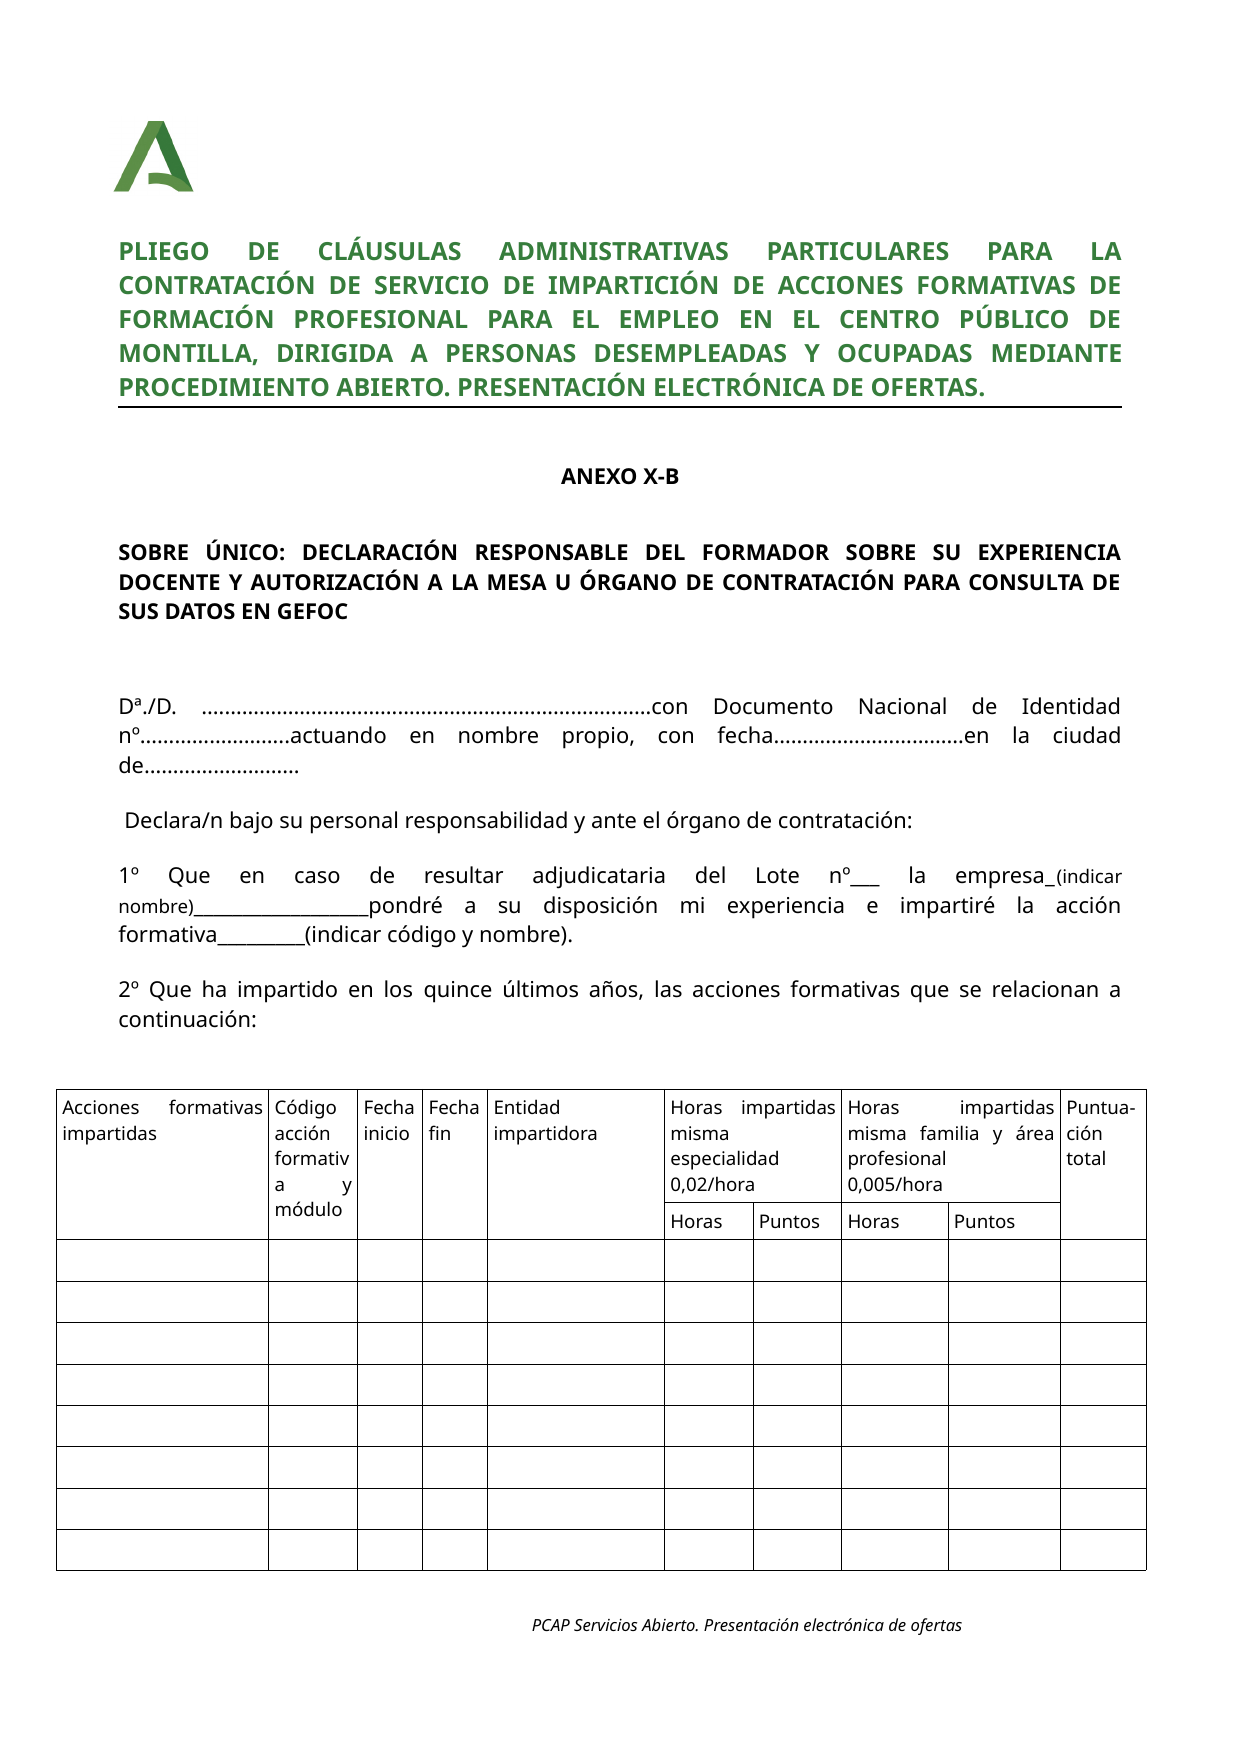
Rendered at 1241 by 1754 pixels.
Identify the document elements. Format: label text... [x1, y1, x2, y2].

table_header Fecha inicio [358, 1090, 422, 1239]
text 1º Que en caso de resultar adjudicataria del Lote nº___ la empresa_(indicar nombre)__________________pondré a su disposición mi experiencia e impartiré la acción formativa_________(indicar código y nombre). [118, 860, 1122, 949]
table_cell [1061, 1240, 1146, 1281]
table_cell [358, 1323, 422, 1363]
table_header Horas impartidas misma especialidad 0,02/hora [665, 1090, 841, 1202]
table_cell [269, 1489, 357, 1529]
text Declara/n bajo su personal responsabilidad y ante el órgano de contratación: [124, 805, 1122, 835]
table_cell [423, 1323, 487, 1363]
table_cell [754, 1406, 841, 1446]
table_cell [1061, 1282, 1146, 1322]
table_cell [842, 1489, 948, 1529]
table_cell Puntos [949, 1203, 1060, 1239]
text SOBRE ÚNICO: DECLARACIÓN RESPONSABLE DEL FORMADOR SOBRE SU EXPERIENCIA DOCENTE Y AUTORIZACIÓN A LA MESA U ÓRGANO DE CONTRATACIÓN PARA CONSULTA DE SUS DATOS EN GEFOC [118, 537, 1122, 626]
table_cell [665, 1406, 753, 1446]
table_cell [1061, 1530, 1146, 1570]
table_cell [949, 1447, 1060, 1487]
table_cell [949, 1406, 1060, 1446]
table_cell [423, 1530, 487, 1570]
table_cell [842, 1447, 948, 1487]
table_cell [949, 1323, 1060, 1363]
table_cell [842, 1406, 948, 1446]
table_cell Horas [842, 1203, 948, 1239]
table_cell [358, 1365, 422, 1405]
table_cell [358, 1489, 422, 1529]
table_cell [57, 1406, 268, 1446]
table_cell [57, 1282, 268, 1322]
table_cell [358, 1530, 422, 1570]
table_cell [488, 1282, 664, 1322]
table_cell [842, 1282, 948, 1322]
table_cell [754, 1447, 841, 1487]
table_cell [423, 1489, 487, 1529]
table_cell Puntos [754, 1203, 841, 1239]
table_cell [57, 1365, 268, 1405]
table_cell [1061, 1323, 1146, 1363]
table_cell [754, 1530, 841, 1570]
table_cell [269, 1406, 357, 1446]
table_cell [488, 1489, 664, 1529]
table_cell [949, 1240, 1060, 1281]
text ANEXO X-B [118, 461, 1122, 491]
table_cell [57, 1447, 268, 1487]
table_cell [665, 1365, 753, 1405]
table_cell [269, 1282, 357, 1322]
table_cell [754, 1365, 841, 1405]
table_cell [488, 1365, 664, 1405]
table_cell [57, 1323, 268, 1363]
table_cell [754, 1240, 841, 1281]
text 2º Que ha impartido en los quince últimos años, las acciones formativas que se relacionan a continuación: [118, 974, 1122, 1034]
table_cell [754, 1323, 841, 1363]
table_cell [488, 1406, 664, 1446]
table_cell [269, 1365, 357, 1405]
table_cell [358, 1406, 422, 1446]
table_cell [842, 1530, 948, 1570]
table_cell [423, 1240, 487, 1281]
table_cell [488, 1323, 664, 1363]
table_cell [1061, 1406, 1146, 1446]
table_cell [1061, 1447, 1146, 1487]
table_cell [269, 1447, 357, 1487]
table_cell [842, 1323, 948, 1363]
table_header Fecha fin [423, 1090, 487, 1239]
table_header Acciones formativas impartidas [57, 1090, 268, 1239]
table_cell [949, 1489, 1060, 1529]
table_cell [423, 1447, 487, 1487]
table_cell [57, 1489, 268, 1529]
table_cell [949, 1365, 1060, 1405]
table_cell [665, 1240, 753, 1281]
table_cell [358, 1447, 422, 1487]
table_cell [57, 1530, 268, 1570]
table_cell [57, 1240, 268, 1281]
table_cell [665, 1530, 753, 1570]
table_cell [358, 1282, 422, 1322]
table_header Código acción formativa y módulo [269, 1090, 357, 1239]
table_cell [423, 1365, 487, 1405]
table_cell [842, 1365, 948, 1405]
table_cell [488, 1240, 664, 1281]
table_cell [1061, 1365, 1146, 1405]
table_cell [949, 1530, 1060, 1570]
table_cell [842, 1240, 948, 1281]
table_cell [423, 1406, 487, 1446]
table_cell Horas [665, 1203, 753, 1239]
table_cell [665, 1323, 753, 1363]
table_cell [1061, 1489, 1146, 1529]
table_cell [269, 1530, 357, 1570]
table_cell [949, 1282, 1060, 1322]
table_cell [665, 1489, 753, 1529]
picture [109, 116, 198, 196]
table_header Horas impartidas misma familia y área profesional 0,005/hora [842, 1090, 1060, 1202]
table_cell [665, 1282, 753, 1322]
table_cell [358, 1240, 422, 1281]
text PLIEGO DE CLÁUSULAS ADMINISTRATIVAS PARTICULARES PARA LA CONTRATACIÓN DE SERVICIO DE IMPARTICIÓN DE ACCIONES FORMATIVAS DE FORMACIÓN PROFESIONAL PARA EL EMPLEO EN EL CENTRO PÚBLICO DE MONTILLA, DIRIGIDA A PERSONAS DESEMPLEADAS Y OCUPADAS MEDIANTE PROCEDIMIENTO ABIERTO. PRESENTACIÓN ELECTRÓNICA DE OFERTAS. [118, 234, 1122, 406]
table_cell [665, 1447, 753, 1487]
table_cell [423, 1282, 487, 1322]
table_cell [488, 1530, 664, 1570]
table_header Puntua-ción total [1061, 1090, 1146, 1239]
text Dª./D. .……………………………………………………………..……con Documento Nacional de Identidad nº……………………..actuando en nombre propio, con fecha……………………………en la ciudad de……………………… [118, 691, 1122, 780]
table_cell [754, 1489, 841, 1529]
table_cell [488, 1447, 664, 1487]
table_cell [269, 1240, 357, 1281]
table_header Entidad impartidora [488, 1090, 664, 1239]
table_cell [269, 1323, 357, 1363]
table_cell [754, 1282, 841, 1322]
